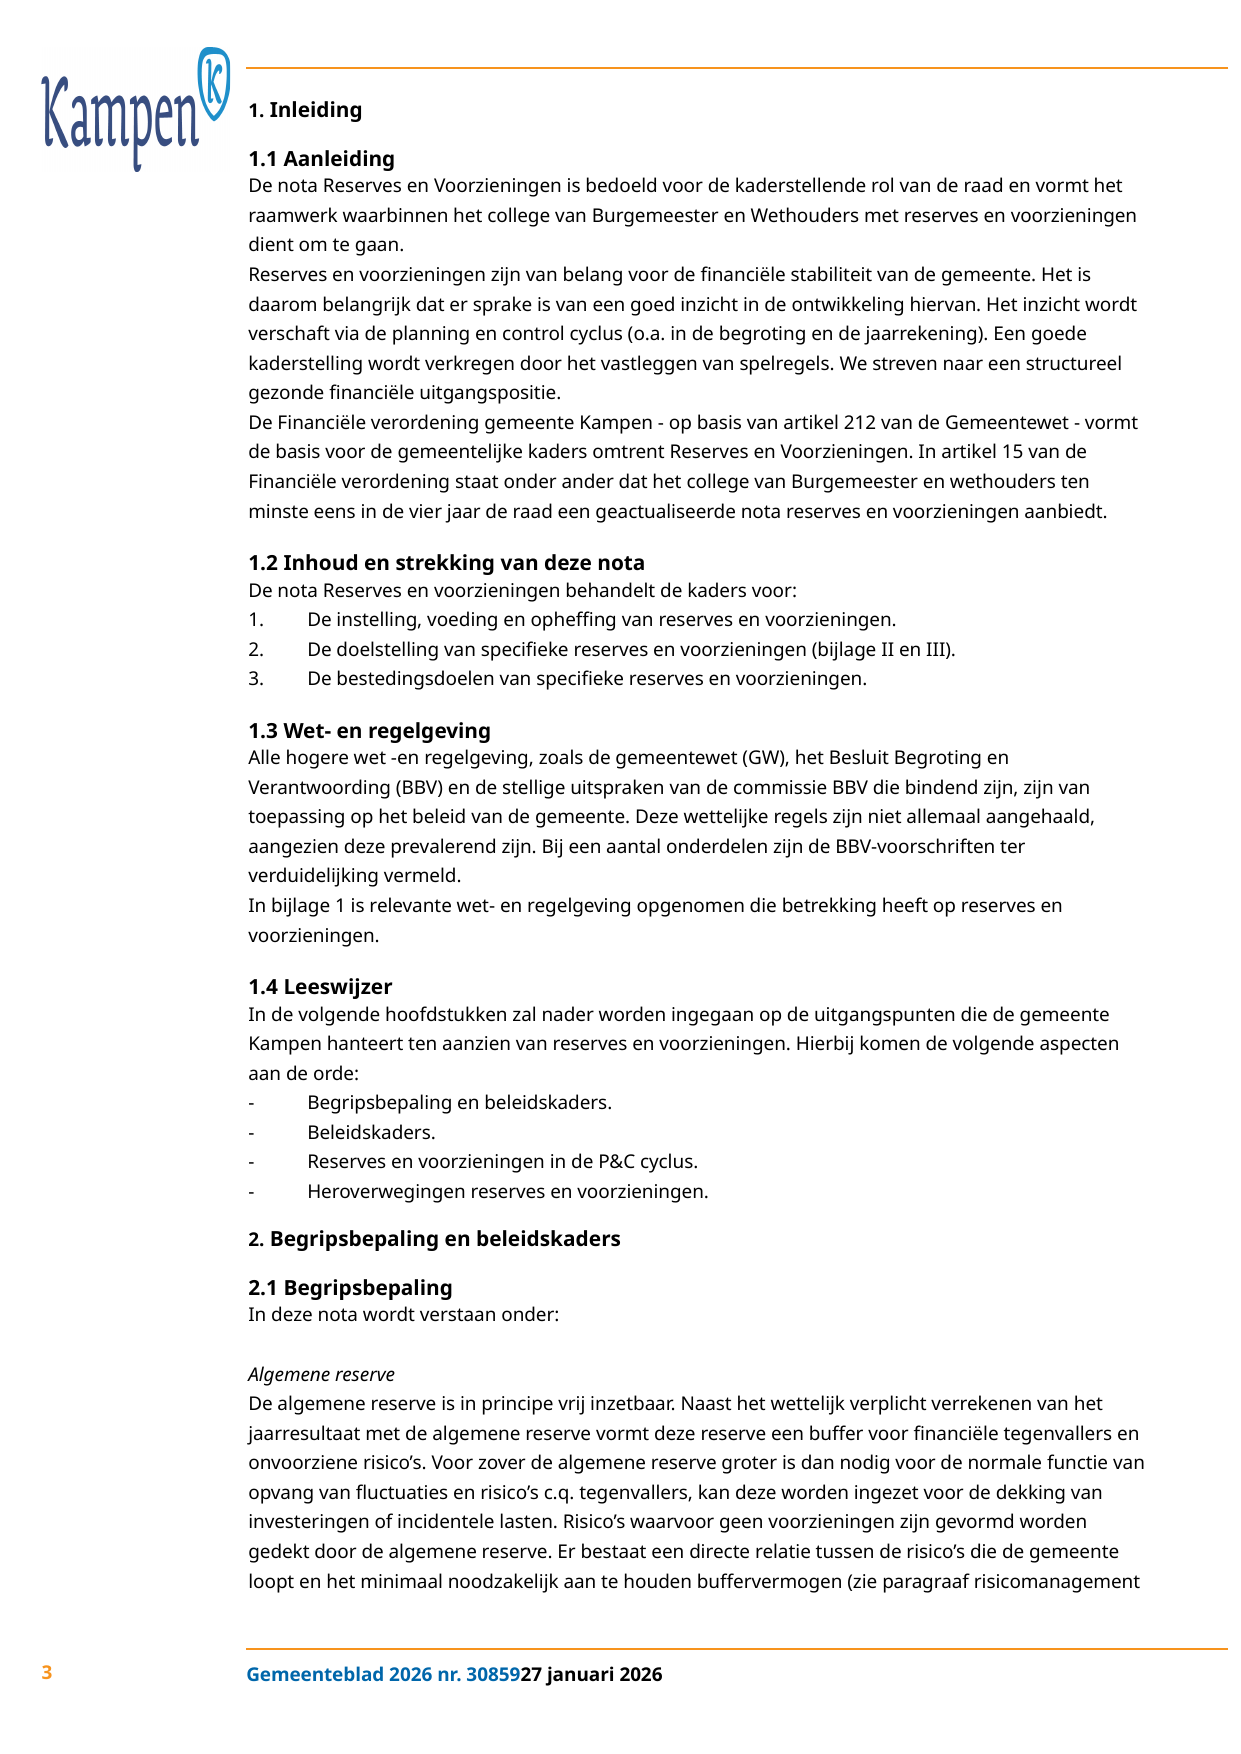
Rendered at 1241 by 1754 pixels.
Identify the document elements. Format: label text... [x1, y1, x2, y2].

text 1.2 Inhoud en strekking van deze nota [248, 548, 1152, 577]
list De doelstelling van specifieke reserves en voorzieningen (bijlage II en III). [248, 636, 1152, 662]
picture [41, 47, 231, 172]
text Reserves en voorzieningen zijn van belang voor de financiële stabiliteit van de gemeente. Het is daarom belangrijk dat er sprake is van een goed inzicht in de ontwikkeling hiervan. Het inzicht wordt verschaft via de planning en control cyclus (o.a. in de begroting en de jaarrekening). Een goede kaderstelling wordt verkregen door het vastleggen van spelregels. We streven naar een structureel gezonde financiële uitgangspositie. [248, 261, 1152, 405]
list Begripsbepaling en beleidskaders. [248, 1089, 1152, 1115]
text De nota Reserves en Voorzieningen is bedoeld voor de kaderstellende rol van de raad en vormt het raamwerk waarbinnen het college van Burgemeester en Wethouders met reserves en voorzieningen dient om te gaan. [248, 172, 1152, 257]
text 2. Begripsbepaling en beleidskaders [248, 1224, 1152, 1252]
text Algemene reserve [248, 1361, 1152, 1386]
text De Financiële verordening gemeente Kampen - op basis van artikel 212 van de Gemeentewet - vormt de basis voor de gemeentelijke kaders omtrent Reserves en Voorzieningen. In artikel 15 van de Financiële verordening staat onder ander dat het college van Burgemeester en wethouders ten minste eens in de vier jaar de raad een geactualiseerde nota reserves en voorzieningen aanbiedt. [248, 409, 1152, 524]
text 2.1 Begripsbepaling [248, 1273, 1152, 1302]
list De bestedingsdoelen van specifieke reserves en voorzieningen. [248, 666, 1152, 691]
text 1.3 Wet- en regelgeving [248, 716, 1152, 744]
list Reserves en voorzieningen in de P&C cyclus. [248, 1149, 1152, 1174]
text In bijlage 1 is relevante wet- en regelgeving opgenomen die betrekking heeft op reserves en voorzieningen. [248, 892, 1152, 948]
list De instelling, voeding en opheffing van reserves en voorzieningen. [248, 606, 1152, 632]
list Heroverwegingen reserves en voorzieningen. [248, 1178, 1152, 1204]
text In de volgende hoofdstukken zal nader worden ingegaan op de uitgangspunten die de gemeente Kampen hanteert ten aanzien van reserves en voorzieningen. Hierbij komen de volgende aspecten aan de orde: [248, 1001, 1152, 1086]
text 1. Inleiding [248, 95, 1152, 123]
text In deze nota wordt verstaan onder: [248, 1302, 1152, 1327]
list Beleidskaders. [248, 1119, 1152, 1145]
text 1.4 Leeswijzer [248, 972, 1152, 1001]
text 1.1 Aanleiding [248, 144, 1152, 172]
text Alle hogere wet -en regelgeving, zoals de gemeentewet (GW), het Besluit Begroting en Verantwoording (BBV) en de stellige uitspraken van de commissie BBV die bindend zijn, zijn van toepassing op het beleid van de gemeente. Deze wettelijke regels zijn niet allemaal aangehaald, aangezien deze prevalerend zijn. Bij een aantal onderdelen zijn de BBV-voorschriften ter verduidelijking vermeld. [248, 744, 1152, 888]
text De nota Reserves en voorzieningen behandelt de kaders voor: [248, 577, 1152, 602]
text De algemene reserve is in principe vrij inzetbaar. Naast het wettelijk verplicht verrekenen van het jaarresultaat met de algemene reserve vormt deze reserve een buffer voor financiële tegenvallers en onvoorziene risico’s. Voor zover de algemene reserve groter is dan nodig voor de normale functie van opvang van fluctuaties en risico’s c.q. tegenvallers, kan deze worden ingezet voor de dekking van investeringen of incidentele lasten. Risico’s waarvoor geen voorzieningen zijn gevormd worden gedekt door de algemene reserve. Er bestaat een directe relatie tussen de risico’s die de gemeente loopt en het minimaal noodzakelijk aan te houden buffervermogen (zie paragraaf risicomanagement [248, 1390, 1152, 1593]
